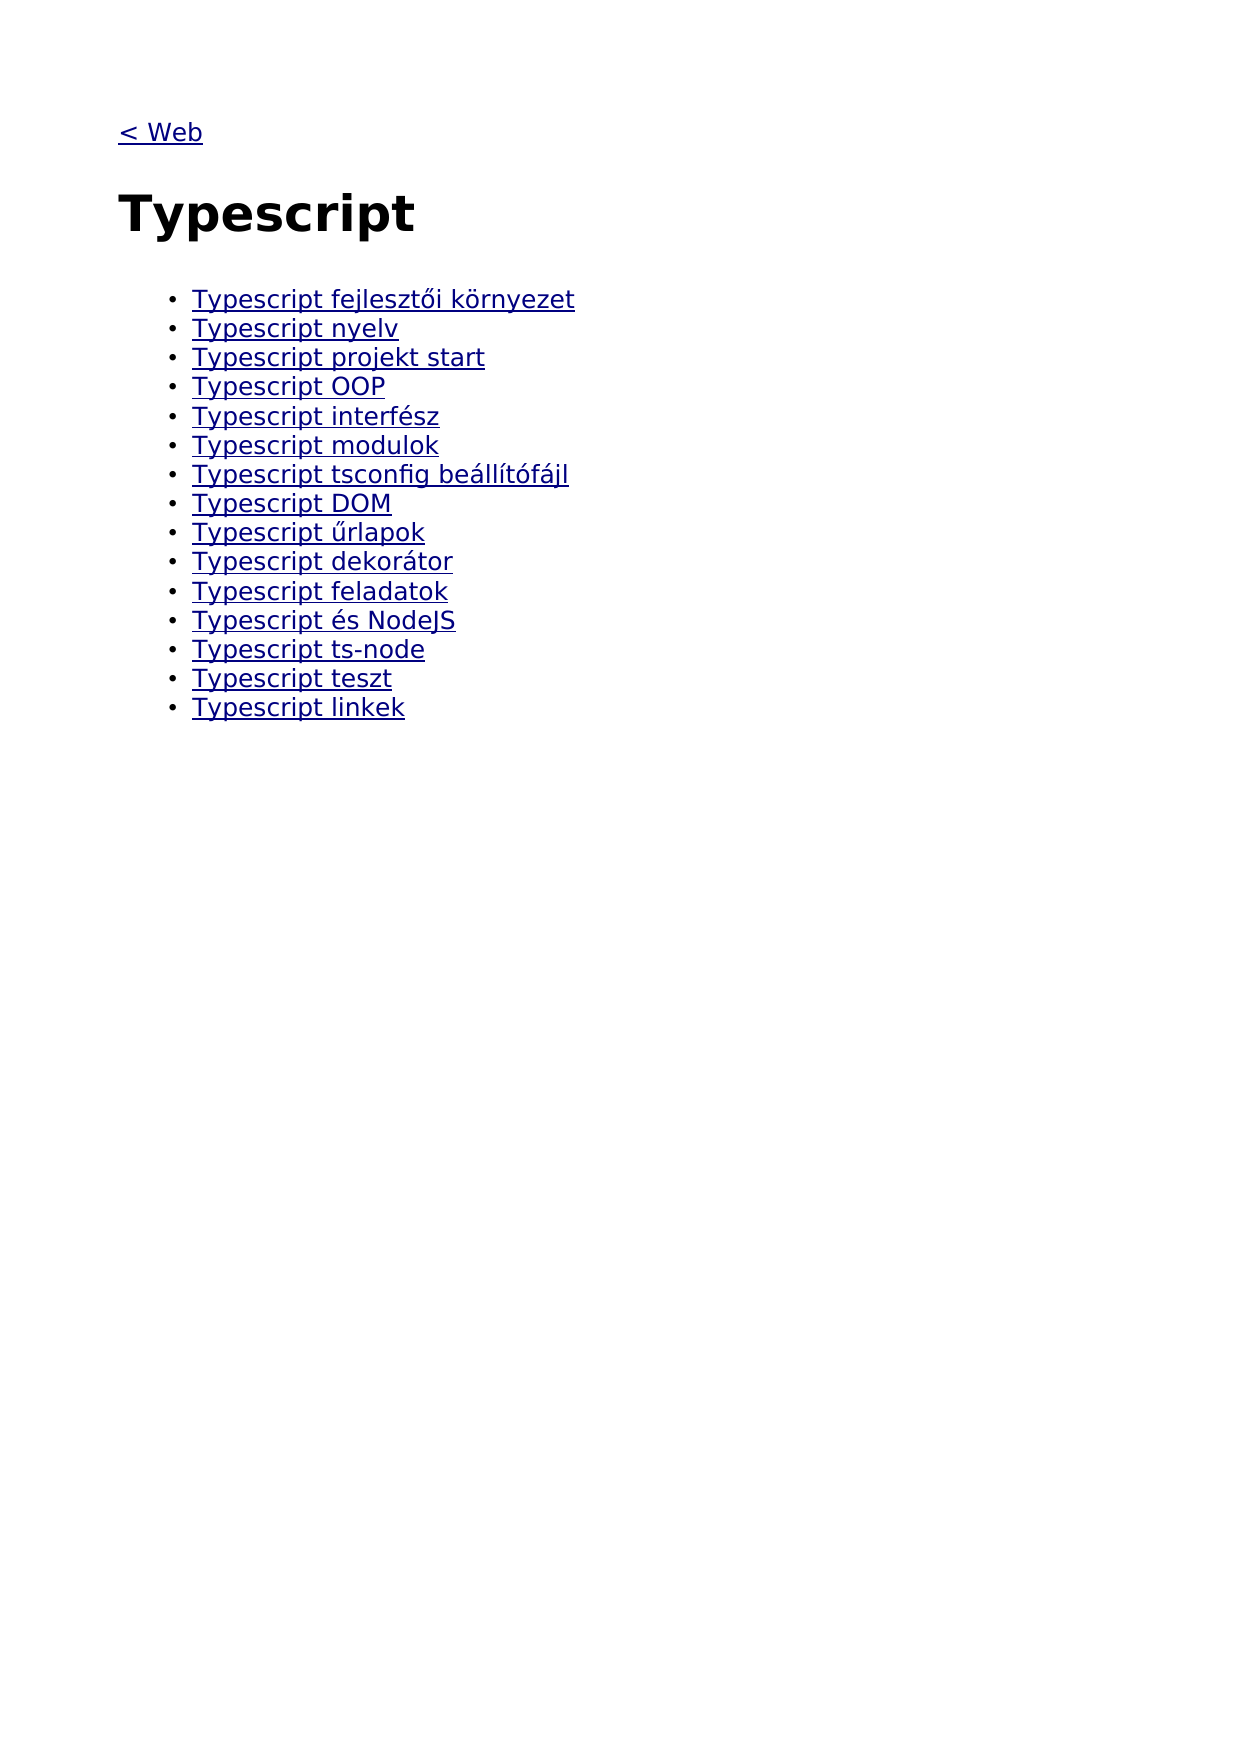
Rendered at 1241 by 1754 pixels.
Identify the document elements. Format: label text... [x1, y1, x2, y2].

list Typescript és NodeJS [177, 606, 1122, 635]
subtitle Typescript [118, 185, 1122, 243]
list Typescript űrlapok [177, 518, 1122, 547]
list Typescript DOM [177, 489, 1122, 518]
list Typescript tsconfig beállítófájl [177, 460, 1122, 489]
text < Web [118, 118, 1122, 147]
list Typescript fejlesztői környezet [177, 285, 1122, 314]
list Typescript linkek [177, 693, 1122, 722]
list Typescript teszt [177, 664, 1122, 693]
list Typescript feladatok [177, 577, 1122, 606]
list Typescript ts-node [177, 635, 1122, 664]
list Typescript interfész [177, 402, 1122, 431]
list Typescript OOP [177, 372, 1122, 402]
list Typescript projekt start [177, 343, 1122, 372]
list Typescript dekorátor [177, 547, 1122, 577]
list Typescript nyelv [177, 314, 1122, 343]
list Typescript modulok [177, 431, 1122, 460]
